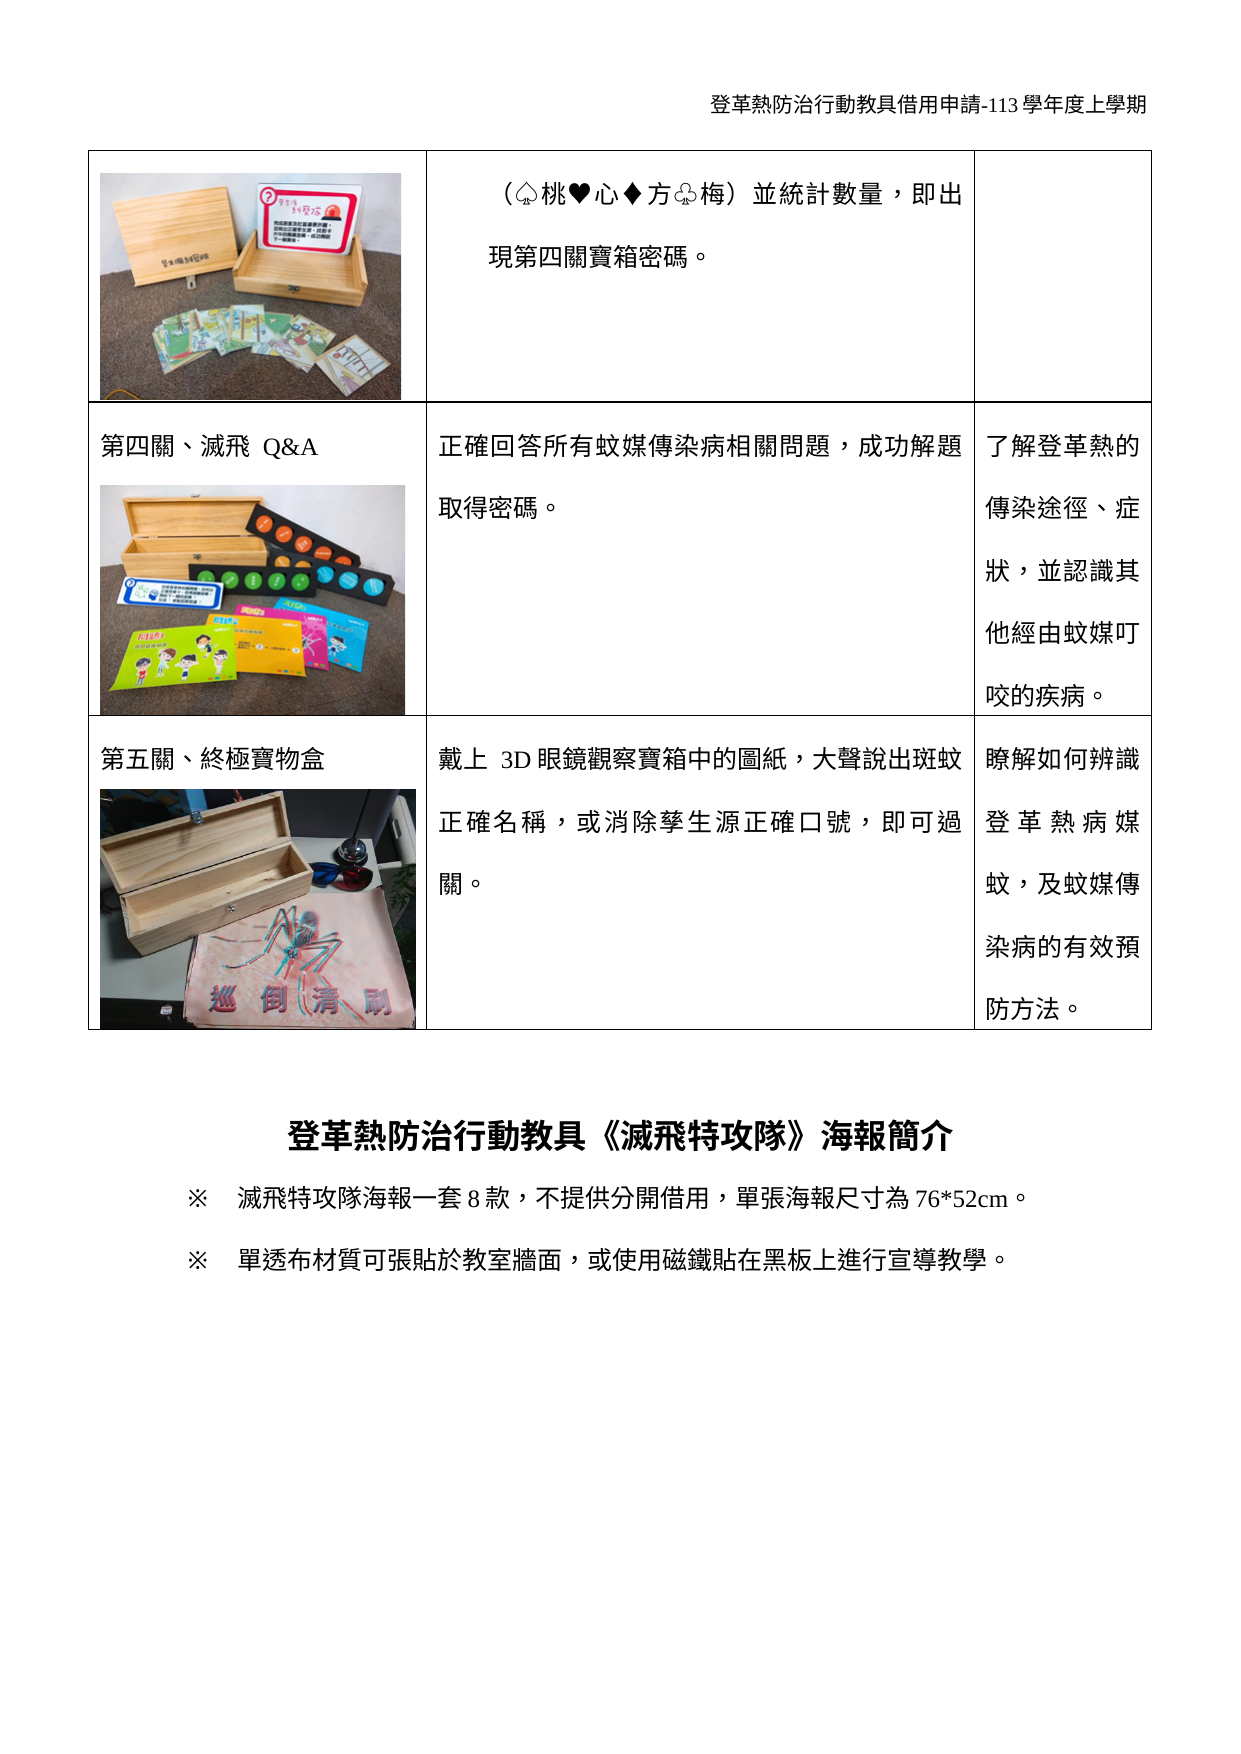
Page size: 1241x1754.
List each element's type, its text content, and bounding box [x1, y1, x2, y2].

table_cell 瞭解如何辨識登革熱病媒蚊，及蚊媒傳染病的有效預防方法。 [975, 716, 1151, 1028]
table_cell [89, 151, 426, 401]
table_cell 了解登革熱的傳染途徑、症狀，並認識其他經由蚊媒叮咬的疾病。 [975, 403, 1151, 715]
table_cell 戴上 3D 眼鏡觀察寶箱中的圖紙，大聲說出斑蚊正確名稱，或消除孳生源正確口號，即可過關。 [427, 716, 974, 1028]
table_cell 第五關、終極寶物盒 [89, 716, 426, 1028]
text ※ 單透布材質可張貼於教室牆面，或使用磁鐵貼在黑板上進行宣導教學。 [187, 1217, 1053, 1279]
picture [100, 789, 416, 1029]
picture [100, 485, 406, 715]
text 登革熱防治行動教具《滅飛特攻隊》海報簡介 [187, 1092, 1053, 1154]
table_cell 第四關、滅飛 Q&A [89, 403, 426, 715]
text ※ 滅飛特攻隊海報一套8款，不提供分開借用，單張海報尺寸為76*52cm。 [187, 1154, 1053, 1217]
picture [100, 173, 402, 400]
table_cell （♤桃♥心♦方♧梅）並統計數量，即出現第四關寶箱密碼。 [427, 151, 974, 401]
table_cell [975, 151, 1151, 401]
table_cell 正確回答所有蚊媒傳染病相關問題，成功解題取得密碼。 [427, 403, 974, 715]
